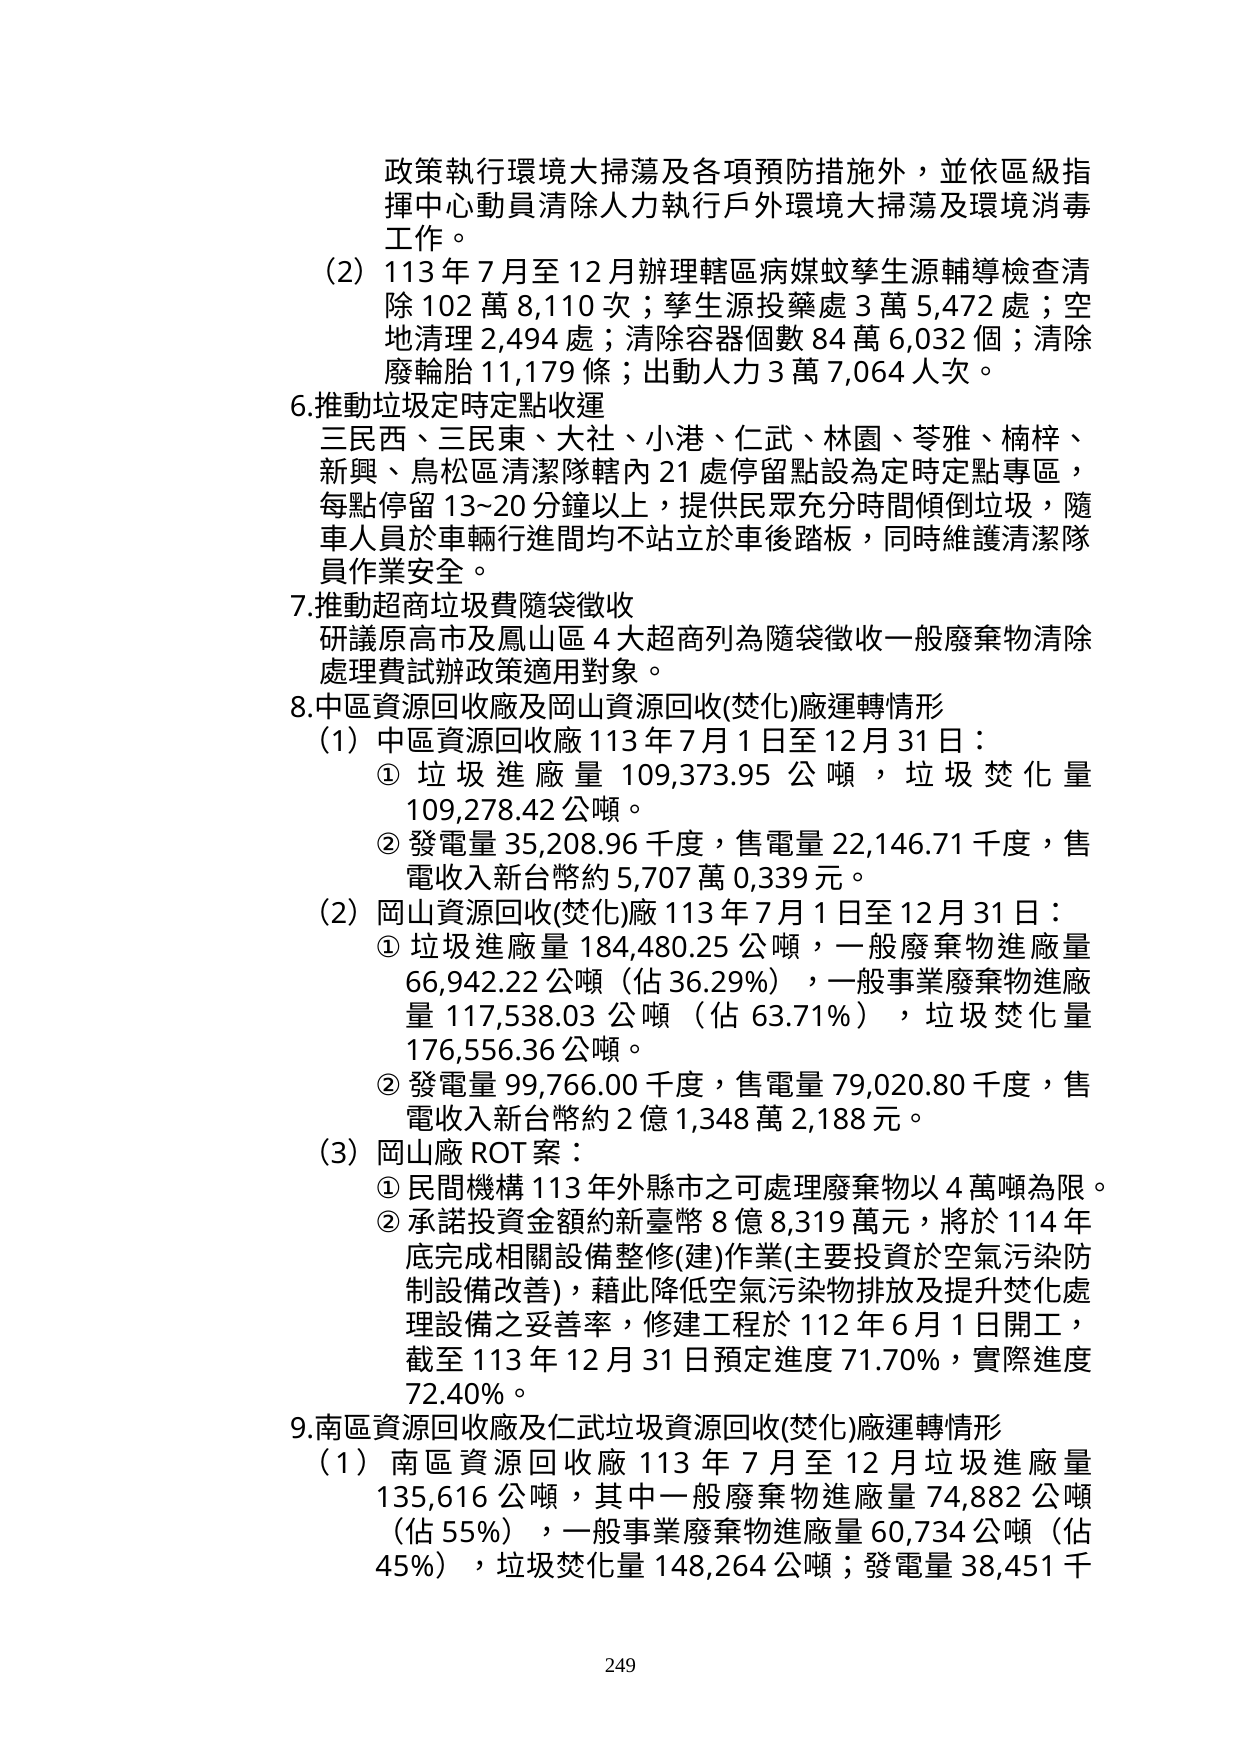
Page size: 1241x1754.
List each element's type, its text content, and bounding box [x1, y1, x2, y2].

text （1）中區資源回收廠113年7月1日至12月31日： [289, 724, 1092, 758]
text （2）113年7月至12月辦理轄區病媒蚊孳生源輔導檢查清除102萬8,110次；孳生源投藥處3萬5,472處；空地清理2,494處；清除容器個數84萬6,032個；清除廢輪胎11,179條；出動人力3萬7,064人次。 [307, 256, 1092, 389]
text （3）岡山廠ROT案： [289, 1136, 1092, 1171]
text 7.推動超商垃圾費隨袋徵收 [289, 589, 1092, 623]
text ②發電量99,766.00千度，售電量79,020.80千度，售電收入新台幣約2億1,348萬2,188元。 [375, 1068, 1092, 1136]
text 9.南區資源回收廠及仁武垃圾資源回收(焚化)廠運轉情形 [289, 1411, 1092, 1446]
text （1）南區資源回收廠113年7月至12月垃圾進廠量135,616公噸，其中一般廢棄物進廠量74,882公噸（佔55%），一般事業廢棄物進廠量60,734公噸（佔45%），垃圾焚化量148,264公噸；發電量38,451千 [301, 1446, 1092, 1583]
text ②發電量35,208.96千度，售電量22,146.71千度，售電收入新台幣約5,707萬0,339元。 [375, 827, 1092, 896]
text ②承諾投資金額約新臺幣8億8,319萬元，將於114年底完成相關設備整修(建)作業(主要投資於空氣污染防制設備改善)，藉此降低空氣污染物排放及提升焚化處理設備之妥善率，修建工程於112年6月1日開工，截至113年12月31日預定進度71.70%，實際進度72.40%。 [375, 1205, 1092, 1411]
text 研議原高市及鳳山區4大超商列為隨袋徵收一般廢棄物清除處理費試辦政策適用對象。 [319, 623, 1092, 689]
text ①民間機構113年外縣市之可處理廢棄物以4萬噸為限。 [375, 1171, 1092, 1205]
text 6.推動垃圾定時定點收運 [289, 389, 1092, 423]
text （2）岡山資源回收(焚化)廠113年7月1日至12月31日： [289, 896, 1092, 930]
text ①垃圾進廠量109,373.95公噸，垃圾焚化量109,278.42公噸。 [375, 758, 1092, 827]
text 三民西、三民東、大社、小港、仁武、林園、苓雅、楠梓、新興、鳥松區清潔隊轄內21處停留點設為定時定點專區，每點停留13~20分鐘以上，提供民眾充分時間傾倒垃圾，隨車人員於車輛行進間均不站立於車後踏板，同時維護清潔隊員作業安全。 [319, 423, 1092, 589]
text 政策執行環境大掃蕩及各項預防措施外，並依區級指揮中心動員清除人力執行戶外環境大掃蕩及環境消毒工作。 [307, 156, 1092, 256]
text ①垃圾進廠量184,480.25公噸，一般廢棄物進廠量66,942.22公噸（佔36.29%），一般事業廢棄物進廠量117,538.03公噸（佔63.71%），垃圾焚化量176,556.36公噸。 [375, 930, 1092, 1068]
text 8.中區資源回收廠及岡山資源回收(焚化)廠運轉情形 [289, 689, 1092, 724]
